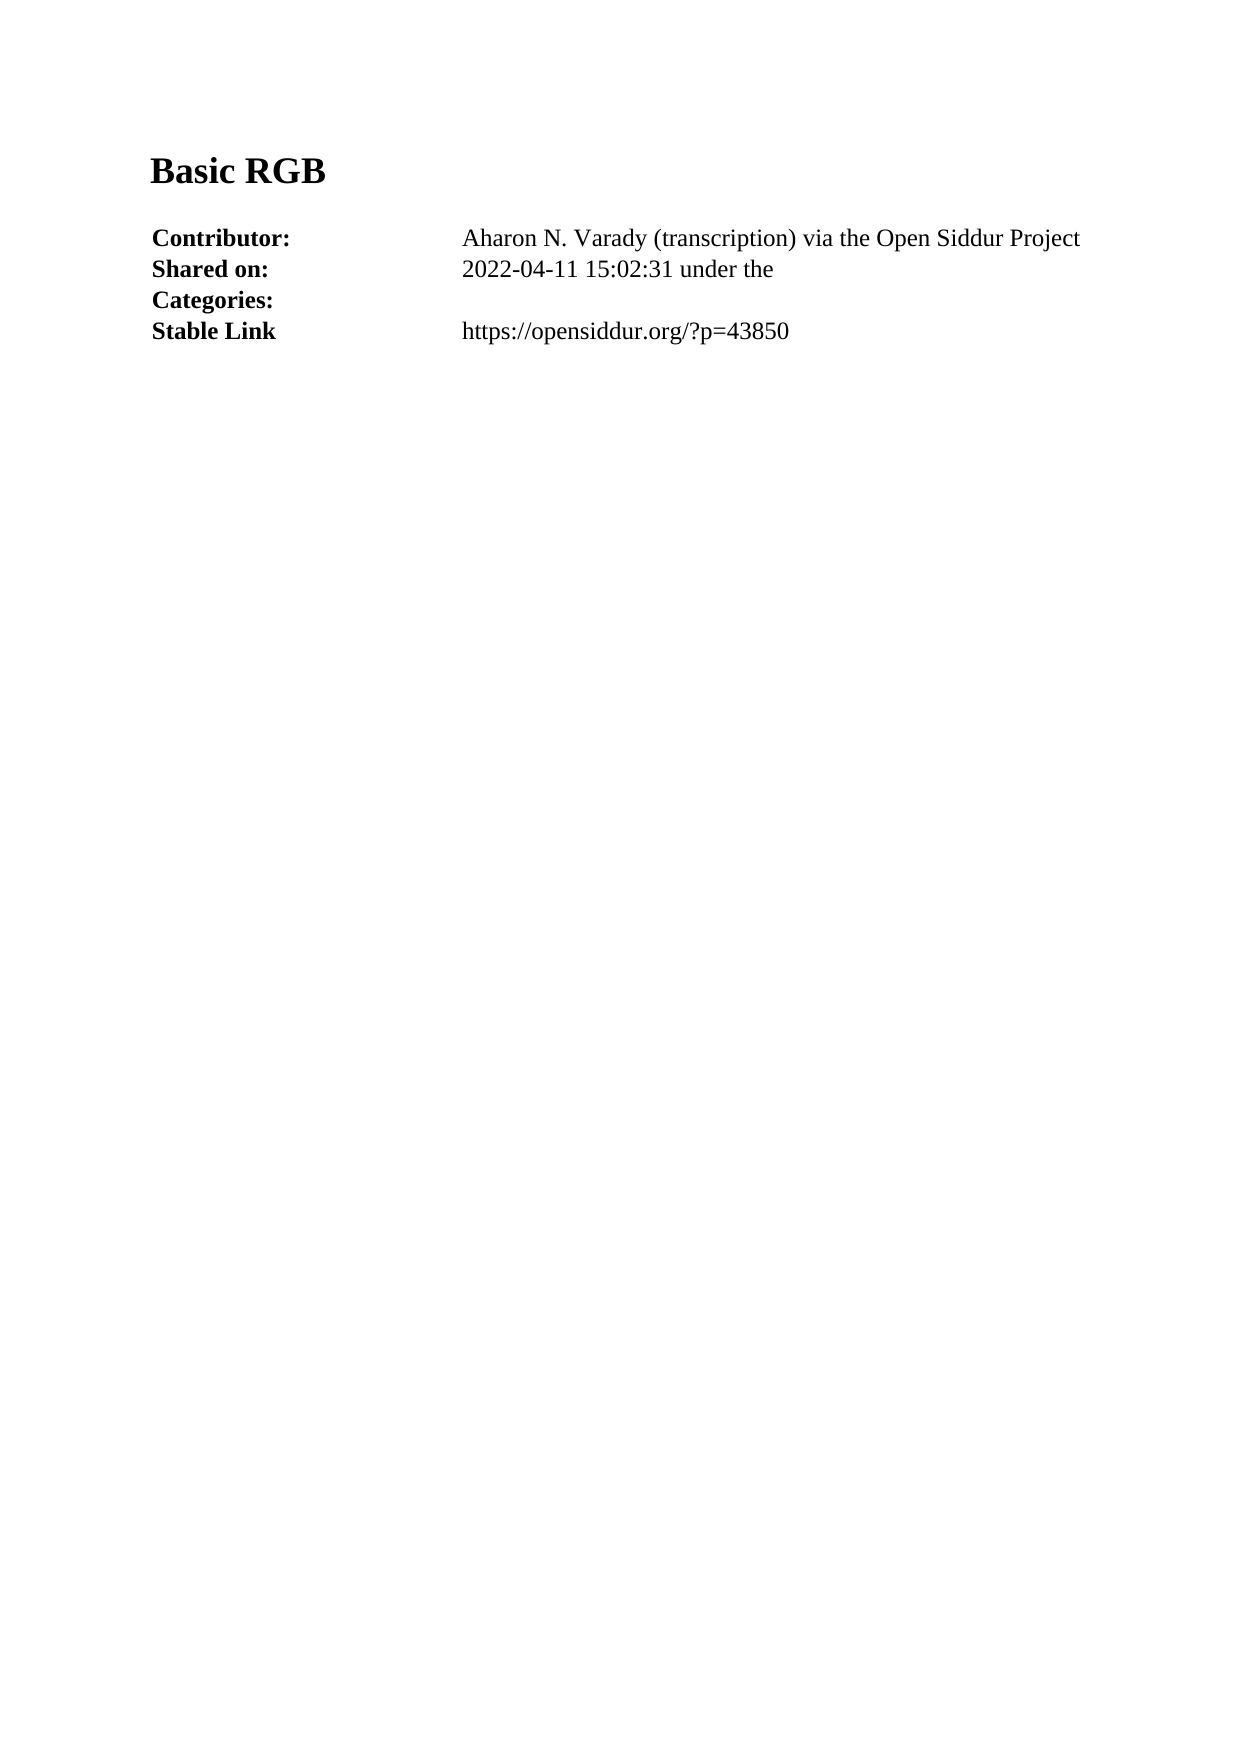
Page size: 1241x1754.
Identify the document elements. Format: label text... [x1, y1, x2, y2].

table_header Contributor: [150, 223, 460, 253]
table_cell Shared on: [150, 254, 460, 284]
table_cell https://opensiddur.org/?p=43850 [460, 315, 1090, 346]
table_cell Categories: [150, 284, 460, 315]
table_cell [460, 284, 1090, 315]
table_cell 2022-04-11 15:02:31 under the [460, 254, 1090, 284]
table_header Aharon N. Varady (transcription) via the Open Siddur Project [460, 223, 1090, 253]
table_cell Stable Link [150, 315, 460, 346]
subtitle Basic RGB [150, 150, 1090, 192]
